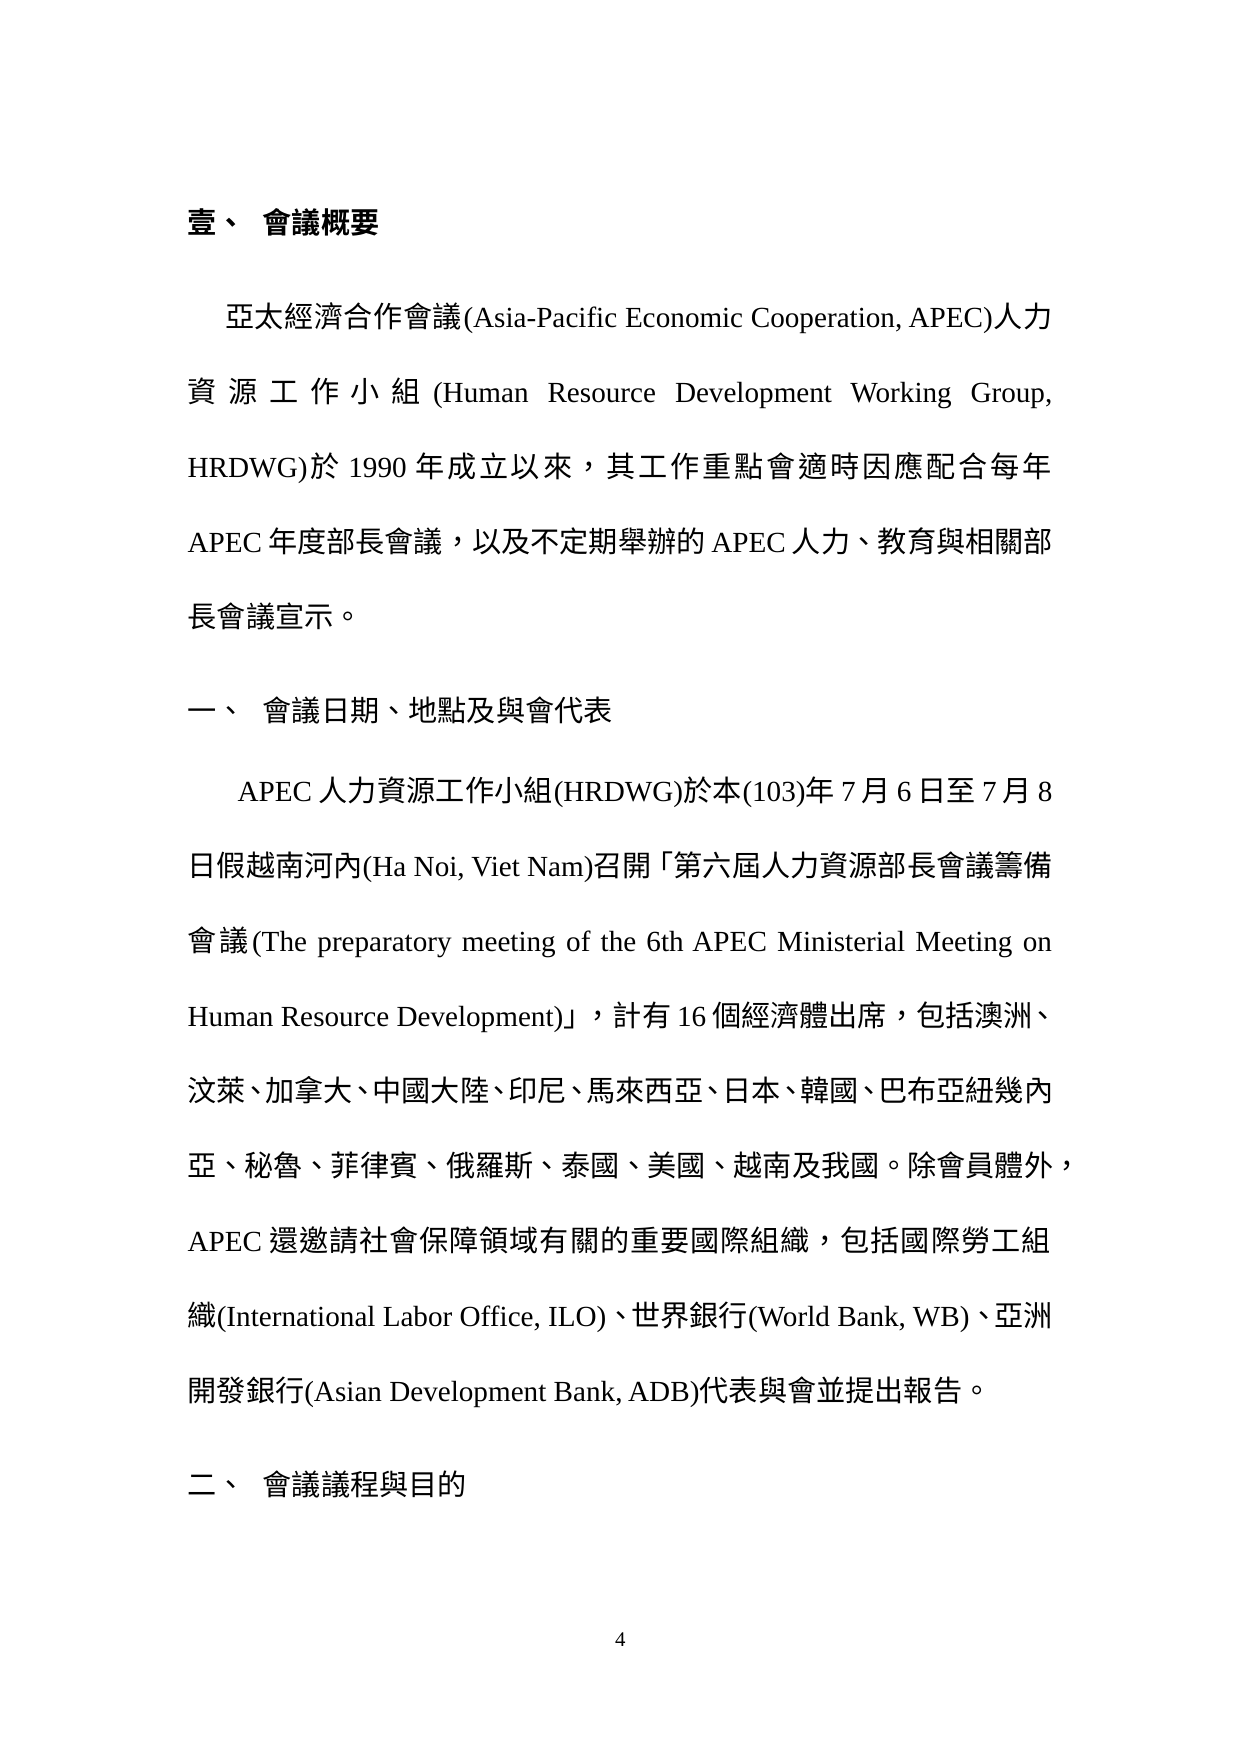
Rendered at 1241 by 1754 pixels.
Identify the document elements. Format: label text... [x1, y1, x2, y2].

subtitle 會議議程與目的 [187, 1445, 1053, 1520]
subtitle 會議概要 [187, 183, 1053, 258]
text APEC人力資源工作小組(HRDWG)於本(103)年7月6日至7月8日假越南河內(Ha Noi, Viet Nam)召開「第六屆人力資源部長會議籌備會議(The preparatory meeting of the 6th APEC Ministerial Meeting on Human Resource Development)」，計有16個經濟體出席，包括澳洲、汶萊、加拿大、中國大陸、印尼、馬來西亞、日本、韓國、巴布亞紐幾內亞、秘魯、菲律賓、俄羅斯、泰國、美國、越南及我國。除會員體外，APEC還邀請社會保障領域有關的重要國際組織，包括國際勞工組織(International Labor Office, ILO)、世界銀行(World Bank, WB)、亞洲開發銀行(Asian Development Bank, ADB)代表與會並提出報告。 [187, 751, 1053, 1426]
text 亞太經濟合作會議(Asia-Pacific Economic Cooperation, APEC)人力資源工作小組(Human Resource Development Working Group, HRDWG)於1990年成立以來，其工作重點會適時因應配合每年APEC年度部長會議，以及不定期舉辦的APEC人力、教育與相關部長會議宣示。 [187, 277, 1053, 652]
subtitle 會議日期、地點及與會代表 [187, 671, 1053, 746]
